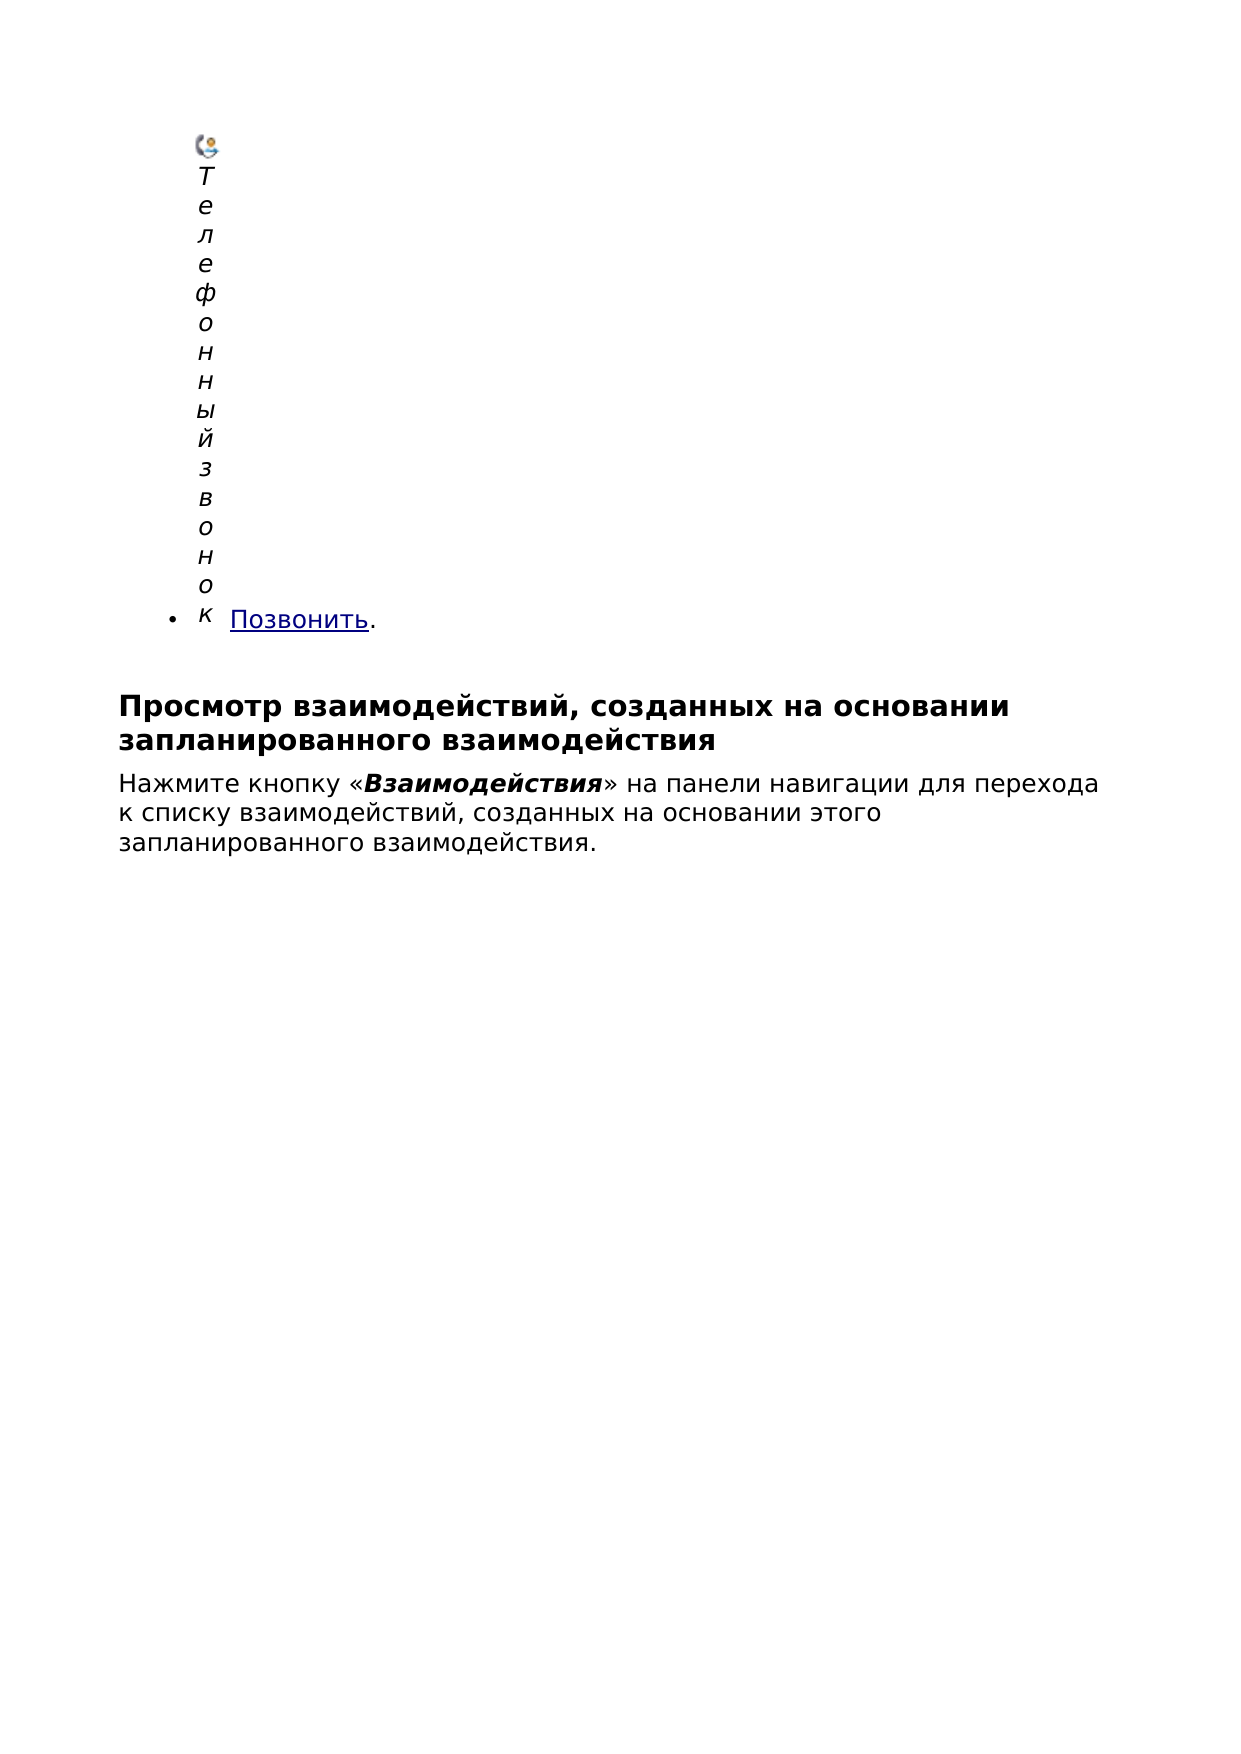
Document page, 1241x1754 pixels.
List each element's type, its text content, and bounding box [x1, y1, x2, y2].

list Позвонить. [177, 118, 1122, 634]
list Телефонный звонок [192, 162, 222, 628]
text Нажмите кнопку «Взаимодействия» на панели навигации для перехода к списку взаимодействий, созданных на основании этого запланированного взаимодействия. [118, 769, 1122, 857]
subtitle Просмотр взаимодействий, созданных на основании запланированного взаимодействия [118, 689, 1122, 757]
picture [192, 130, 222, 162]
